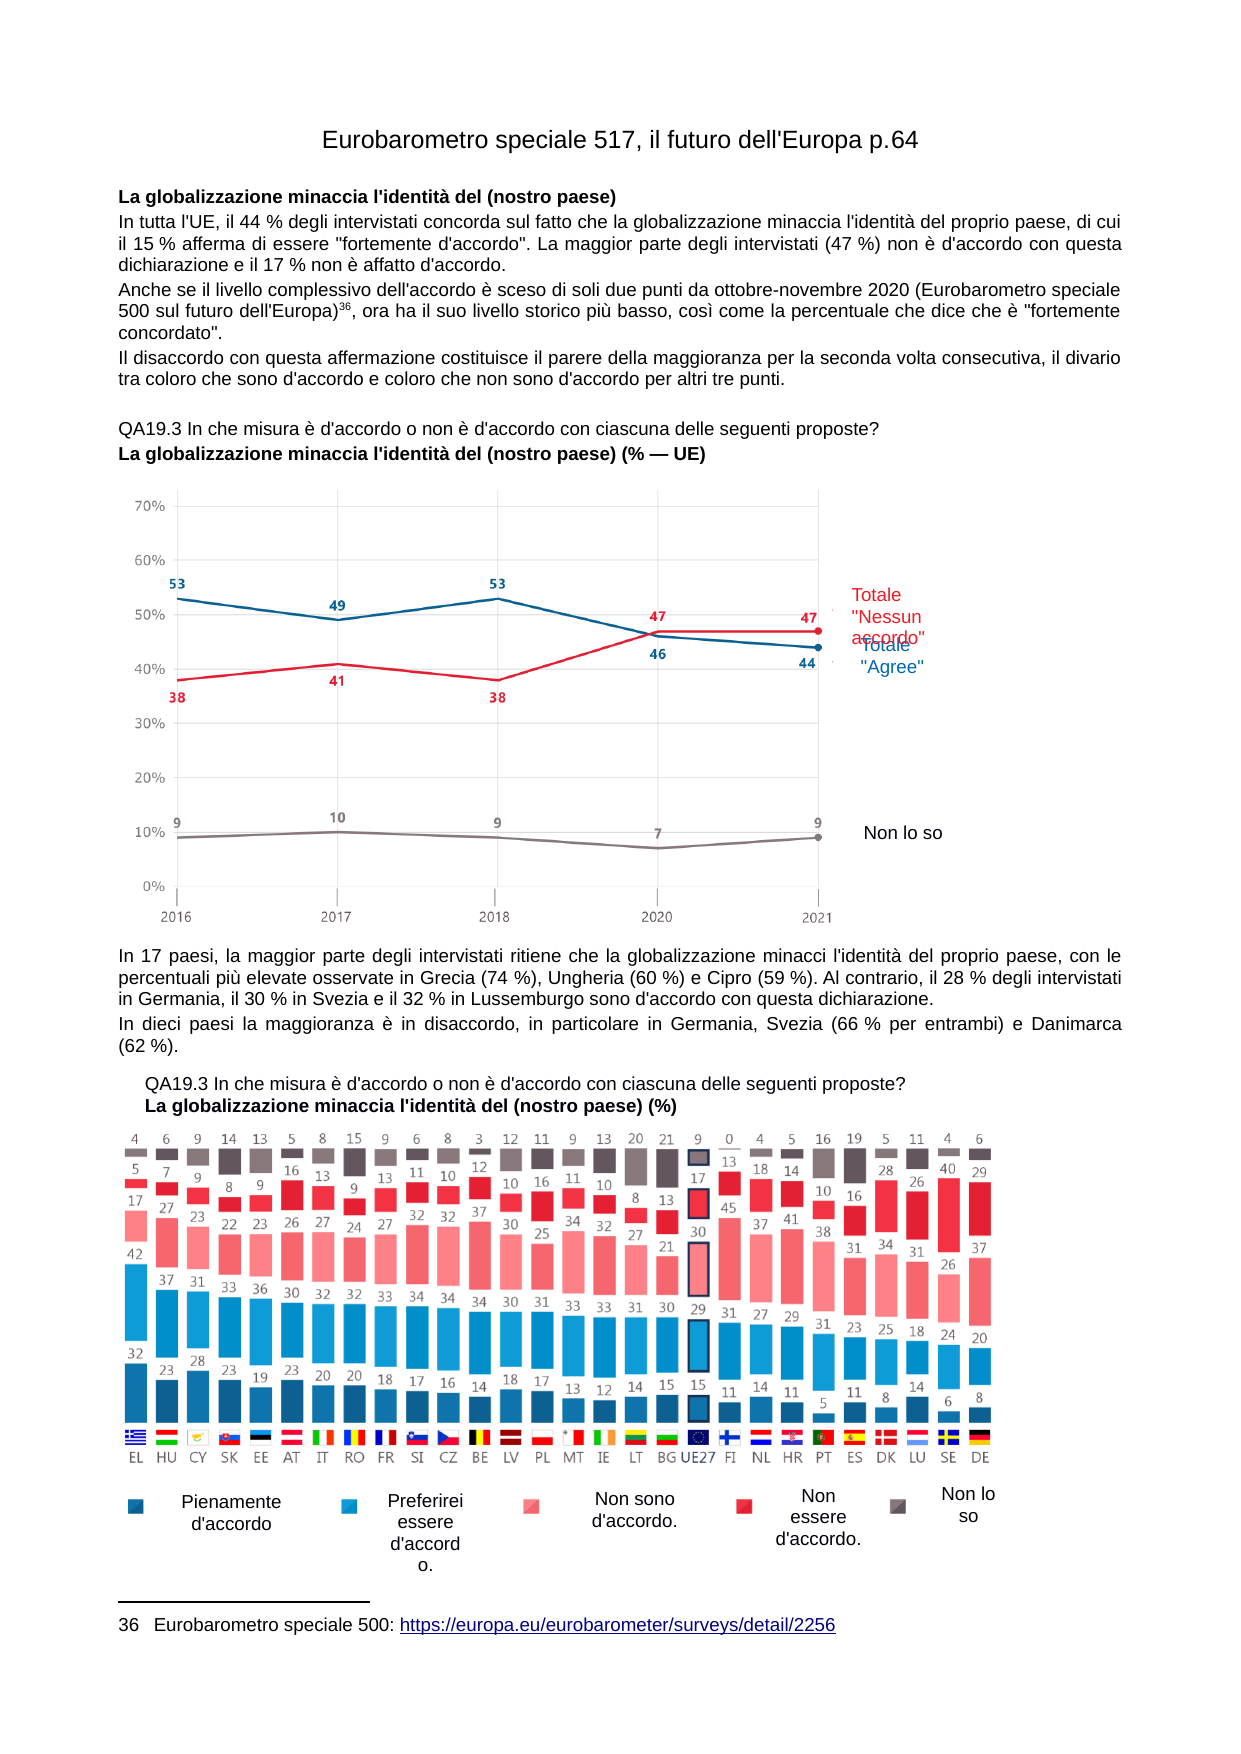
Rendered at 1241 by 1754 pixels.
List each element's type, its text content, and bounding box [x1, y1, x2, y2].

text QA19.3 In che misura è d'accordo o non è d'accordo con ciascuna delle seguenti proposte? [118, 418, 1122, 439]
picture [121, 1488, 915, 1536]
text Anche se il livello complessivo dell'accordo è sceso di soli due punti da ottobre-novembre 2020 (Eurobarometro speciale 500 sul futuro dell'Europa), ora ha il suo livello storico più basso, così come la percentuale che dice che è "fortemente concordato". [118, 279, 1122, 343]
text La globalizzazione minaccia l'identità del (nostro paese) (% — UE) [118, 443, 1122, 464]
picture [118, 1128, 999, 1465]
text La globalizzazione minaccia l'identità del (nostro paese) [118, 186, 1122, 208]
text In dieci paesi la maggioranza è in disaccordo, in particolare in Germania, Svezia (66 % per entrambi) e Danimarca (62 %). [118, 1013, 1122, 1056]
text Eurobarometro speciale 500: https://europa.eu/eurobarometer/surveys/detail/2256 [118, 1614, 1122, 1636]
text Il disaccordo con questa affermazione costituisce il parere della maggioranza per la seconda volta consecutiva, il divario tra coloro che sono d'accordo e coloro che non sono d'accordo per altri tre punti. [118, 347, 1122, 390]
text In 17 paesi, la maggior parte degli intervistati ritiene che la globalizzazione minacci l'identità del proprio paese, con le percentuali più elevate osservate in Grecia (74 %), Ungheria (60 %) e Cipro (59 %). Al contrario, il 28 % degli intervistati in Germania, il 30 % in Svezia e il 32 % in Lussemburgo sono d'accordo con questa dichiarazione. [118, 467, 1122, 1010]
text In tutta l'UE, il 44 % degli intervistati concorda sul fatto che la globalizzazione minaccia l'identità del proprio paese, di cui il 15 % afferma di essere "fortemente d'accordo". La maggior parte degli intervistati (47 %) non è d'accordo con questa dichiarazione e il 17 % non è affatto d'accordo. [118, 211, 1122, 276]
picture [127, 480, 833, 942]
